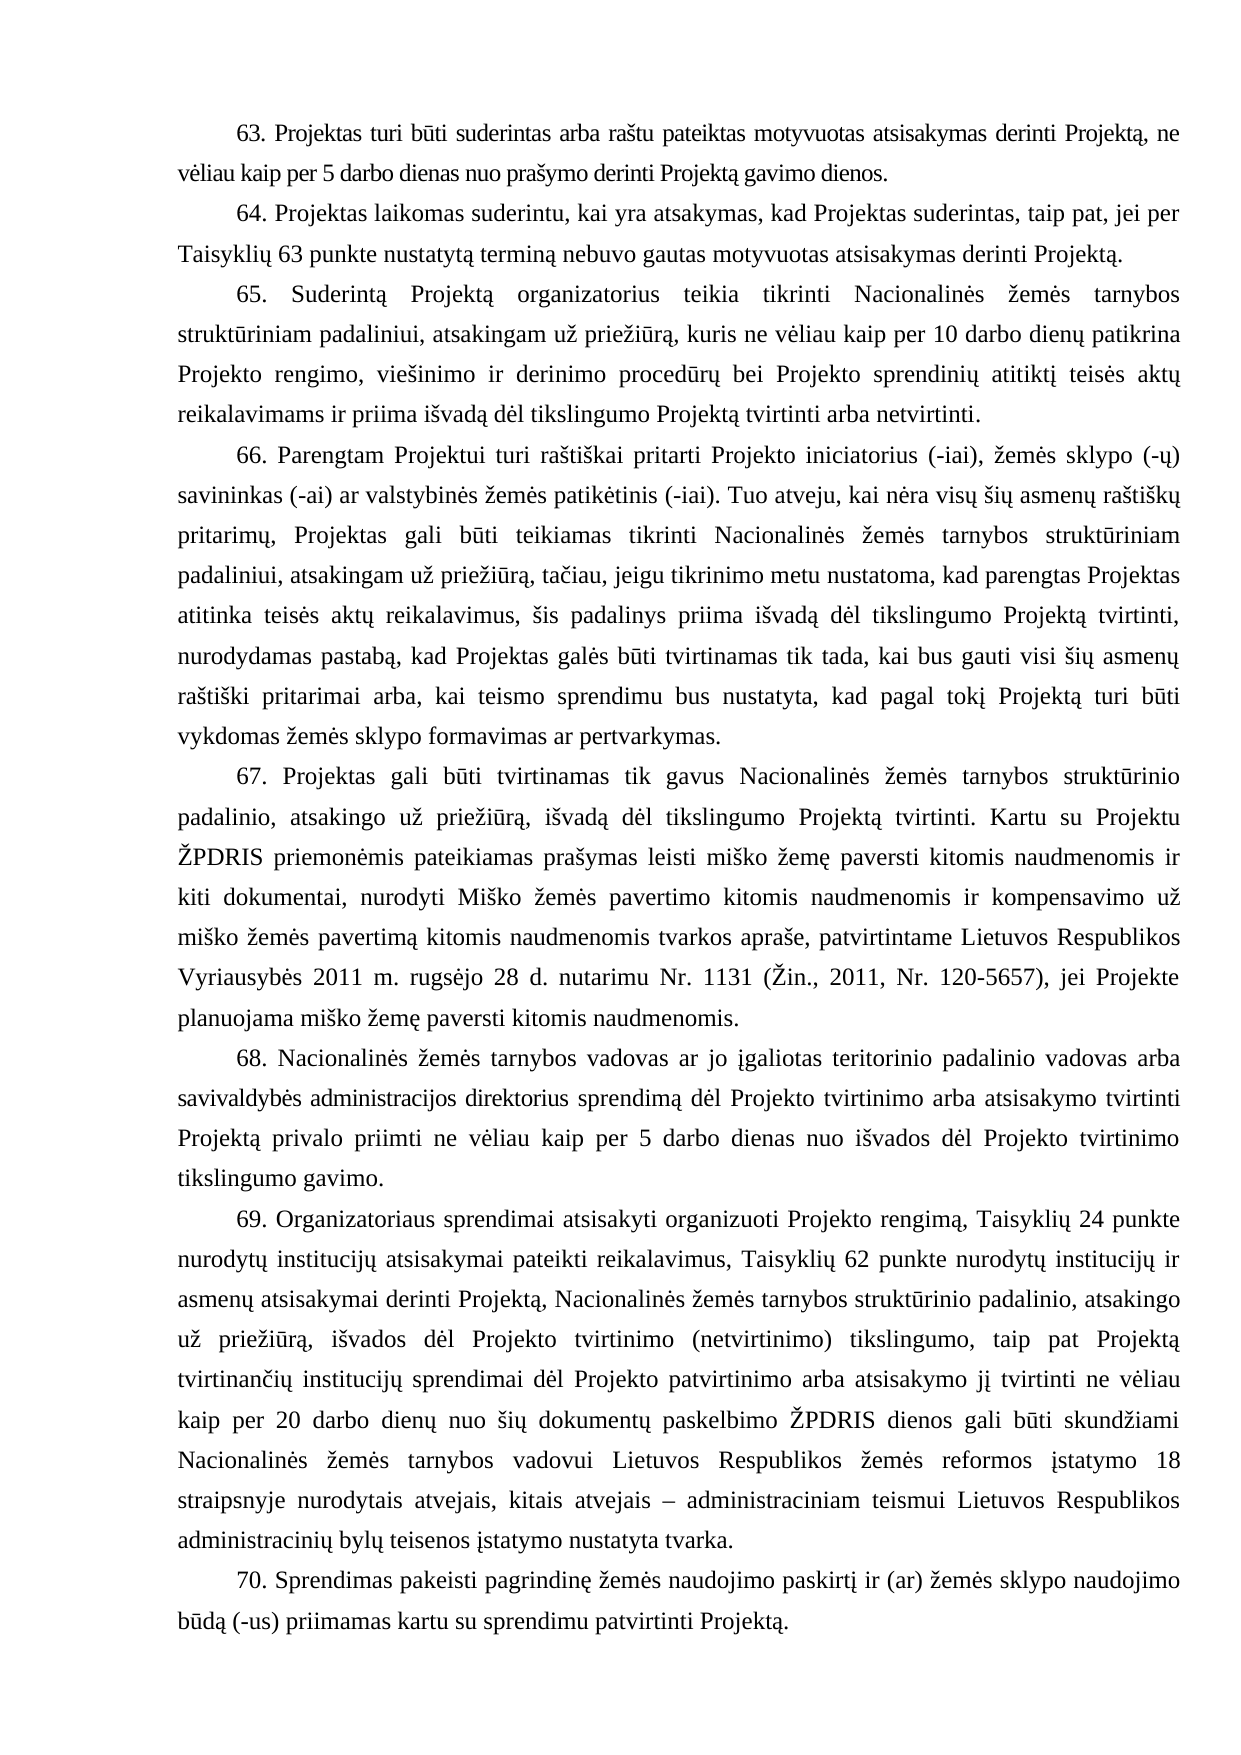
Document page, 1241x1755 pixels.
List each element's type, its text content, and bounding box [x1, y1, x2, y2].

text 68. Nacionalinės žemės tarnybos vadovas ar jo įgaliotas teritorinio padalinio vadovas arba savivaldybės administracijos direktorius sprendimą dėl Projekto tvirtinimo arba atsisakymo tvirtinti Projektą privalo priimti ne vėliau kaip per 5 darbo dienas nuo išvados dėl Projekto tvirtinimo tikslingumo gavimo. [177, 1043, 1181, 1192]
text 67. Projektas gali būti tvirtinamas tik gavus Nacionalinės žemės tarnybos struktūrinio padalinio, atsakingo už priežiūrą, išvadą dėl tikslingumo Projektą tvirtinti. Kartu su Projektu ŽPDRIS priemonėmis pateikiamas prašymas leisti miško žemę paversti kitomis naudmenomis ir kiti dokumentai, nurodyti Miško žemės pavertimo kitomis naudmenomis ir kompensavimo už miško žemės pavertimą kitomis naudmenomis tvarkos apraše, patvirtintame Lietuvos Respublikos Vyriausybės 2011 m. rugsėjo 28 d. nutarimu Nr. 1131 (Žin., 2011, Nr. 120-5657), jei Projekte planuojama miško žemę paversti kitomis naudmenomis. [177, 761, 1181, 1031]
text 66. Parengtam Projektui turi raštiškai pritarti Projekto iniciatorius (-iai), žemės sklypo (-ų) savininkas (-ai) ar valstybinės žemės patikėtinis (-iai). Tuo atveju, kai nėra visų šių asmenų raštiškų pritarimų, Projektas gali būti teikiamas tikrinti Nacionalinės žemės tarnybos struktūriniam padaliniui, atsakingam už priežiūrą, tačiau, jeigu tikrinimo metu nustatoma, kad parengtas Projektas atitinka teisės aktų reikalavimus, šis padalinys priima išvadą dėl tikslingumo Projektą tvirtinti, nurodydamas pastabą, kad Projektas galės būti tvirtinamas tik tada, kai bus gauti visi šių asmenų raštiški pritarimai arba, kai teismo sprendimu bus nustatyta, kad pagal tokį Projektą turi būti vykdomas žemės sklypo formavimas ar pertvarkymas. [177, 440, 1181, 750]
text 63. Projektas turi būti suderintas arba raštu pateiktas motyvuotas atsisakymas derinti Projektą, ne vėliau kaip per 5 darbo dienas nuo prašymo derinti Projektą gavimo dienos. [177, 118, 1181, 187]
text 69. Organizatoriaus sprendimai atsisakyti organizuoti Projekto rengimą, Taisyklių 24 punkte nurodytų institucijų atsisakymai pateikti reikalavimus, Taisyklių 62 punkte nurodytų institucijų ir asmenų atsisakymai derinti Projektą, Nacionalinės žemės tarnybos struktūrinio padalinio, atsakingo už priežiūrą, išvados dėl Projekto tvirtinimo (netvirtinimo) tikslingumo, taip pat Projektą tvirtinančių institucijų sprendimai dėl Projekto patvirtinimo arba atsisakymo jį tvirtinti ne vėliau kaip per 20 darbo dienų nuo šių dokumentų paskelbimo ŽPDRIS dienos gali būti skundžiami Nacionalinės žemės tarnybos vadovui Lietuvos Respublikos žemės reformos įstatymo 18 straipsnyje nurodytais atvejais, kitais atvejais – administraciniam teismui Lietuvos Respublikos administracinių bylų teisenos įstatymo nustatyta tvarka. [177, 1204, 1181, 1554]
text 65. Suderintą Projektą organizatorius teikia tikrinti Nacionalinės žemės tarnybos struktūriniam padaliniui, atsakingam už priežiūrą, kuris ne vėliau kaip per 10 darbo dienų patikrina Projekto rengimo, viešinimo ir derinimo procedūrų bei Projekto sprendinių atitiktį teisės aktų reikalavimams ir priima išvadą dėl tikslingumo Projektą tvirtinti arba netvirtinti. [177, 279, 1181, 428]
text 64. Projektas laikomas suderintu, kai yra atsakymas, kad Projektas suderintas, taip pat, jei per Taisyklių 63 punkte nustatytą terminą nebuvo gautas motyvuotas atsisakymas derinti Projektą. [177, 198, 1181, 267]
text 70. Sprendimas pakeisti pagrindinę žemės naudojimo paskirtį ir (ar) žemės sklypo naudojimo būdą (-us) priimamas kartu su sprendimu patvirtinti Projektą. [177, 1566, 1181, 1634]
